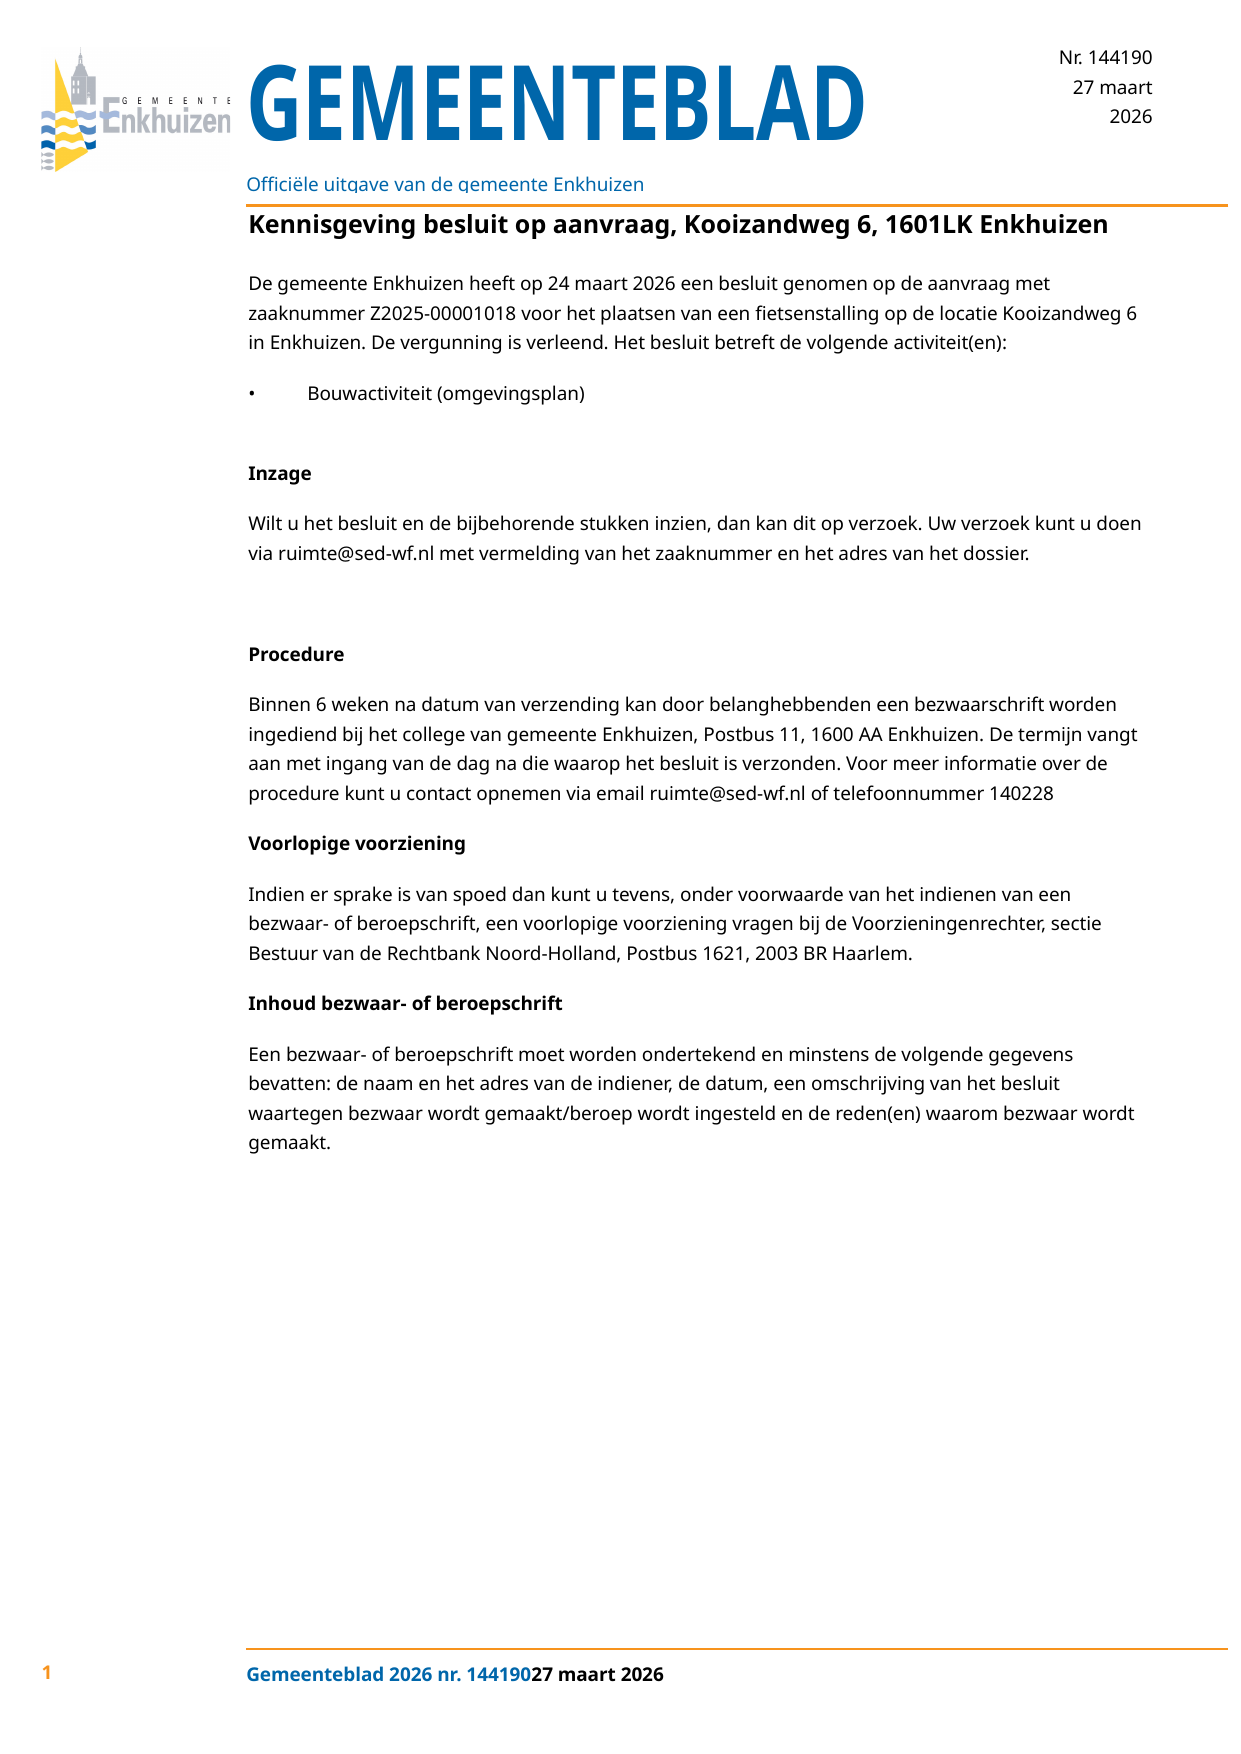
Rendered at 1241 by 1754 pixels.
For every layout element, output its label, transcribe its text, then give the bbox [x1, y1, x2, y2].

text Indien er sprake is van spoed dan kunt u tevens, onder voorwaarde van het indienen van een bezwaar- of beroepschrift, een voorlopige voorziening vragen bij de Voorzieningenrechter, sectie Bestuur van de Rechtbank Noord-Holland, Postbus 1621, 2003 BR Haarlem. [248, 881, 1152, 966]
text Wilt u het besluit en de bijbehorende stukken inzien, dan kan dit op verzoek. Uw verzoek kunt u doen via ruimte@sed-wf.nl met vermelding van het zaaknummer en het adres van het dossier. [248, 510, 1152, 566]
text De gemeente Enkhuizen heeft op 24 maart 2026 een besluit genomen op de aanvraag met zaaknummer Z2025-00001018 voor het plaatsen van een fietsenstalling op de locatie Kooizandweg 6 in Enkhuizen. De vergunning is verleend. Het besluit betreft de volgende activiteit(en): [248, 270, 1152, 355]
text Binnen 6 weken na datum van verzending kan door belanghebbenden een bezwaarschrift worden ingediend bij het college van gemeente Enkhuizen, Postbus 11, 1600 AA Enkhuizen. De termijn vangt aan met ingang van de dag na die waarop het besluit is verzonden. Voor meer informatie over de procedure kunt u contact opnemen via email ruimte@sed-wf.nl of telefoonnummer 140228 [248, 691, 1152, 806]
list Bouwactiviteit (omgevingsplan) [248, 380, 1152, 406]
text Inzage [248, 460, 1152, 486]
text Procedure [248, 641, 1152, 666]
text Voorlopige voorziening [248, 830, 1152, 856]
picture [41, 47, 231, 172]
text Inhoud bezwaar- of beroepschrift [248, 990, 1152, 1016]
text Kennisgeving besluit op aanvraag, Kooizandweg 6, 1601LK Enkhuizen [248, 207, 1152, 241]
text Een bezwaar- of beroepschrift moet worden ondertekend en minstens de volgende gegevens bevatten: de naam en het adres van de indiener, de datum, een omschrijving van het besluit waartegen bezwaar wordt gemaakt/beroep wordt ingesteld en de reden(en) waarom bezwaar wordt gemaakt. [248, 1041, 1152, 1155]
